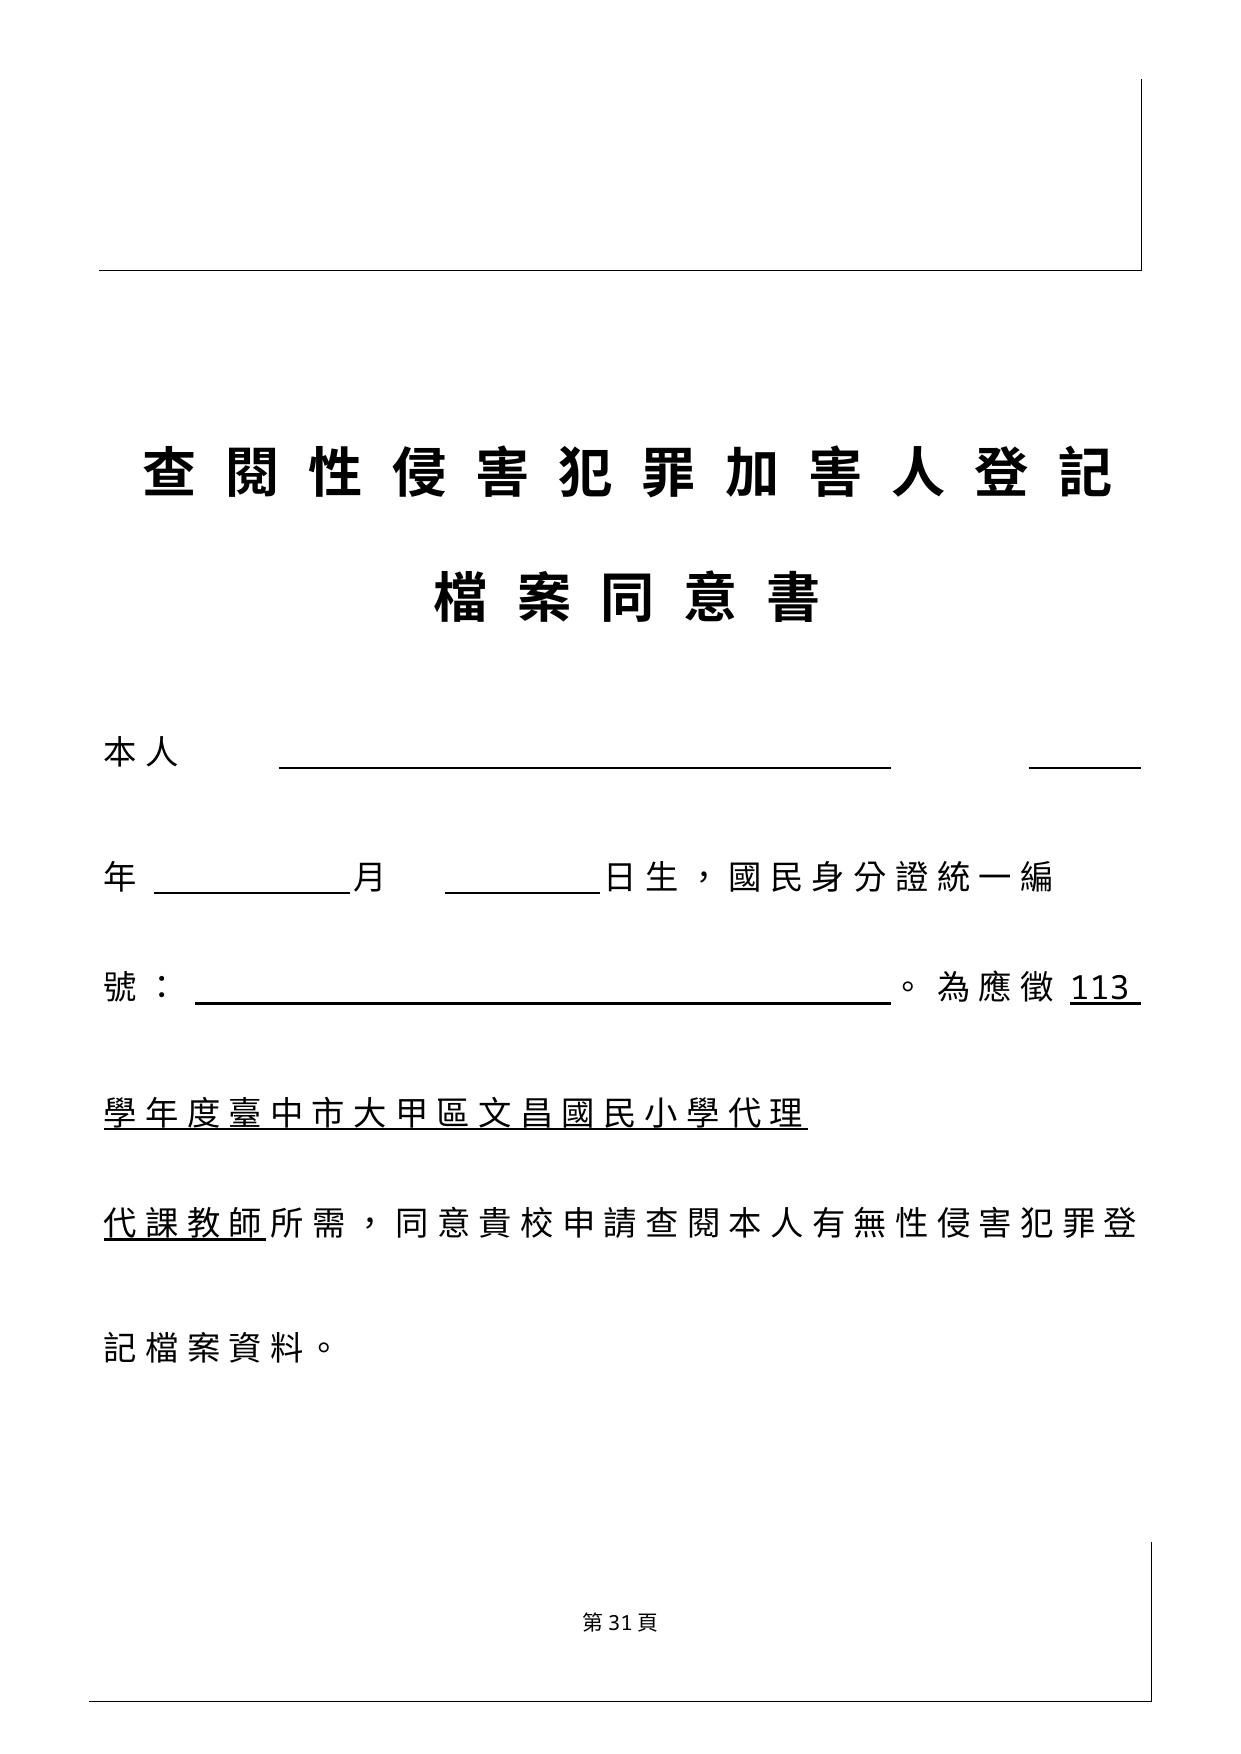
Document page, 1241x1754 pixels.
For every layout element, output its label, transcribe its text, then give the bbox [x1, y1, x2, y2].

text 號： 。為應徵113學年度臺中市大甲區文昌國民小學代理 [99, 944, 1141, 1131]
text 查閱性侵害犯罪加害人登記檔案同意書 [99, 396, 1155, 646]
text 本人 年 月 日生，國民身分證統一編 [99, 708, 1141, 896]
text 代課教師所需，同意貴校申請查閱本人有無性侵害犯罪登記檔案資料。 [99, 1179, 1141, 1367]
